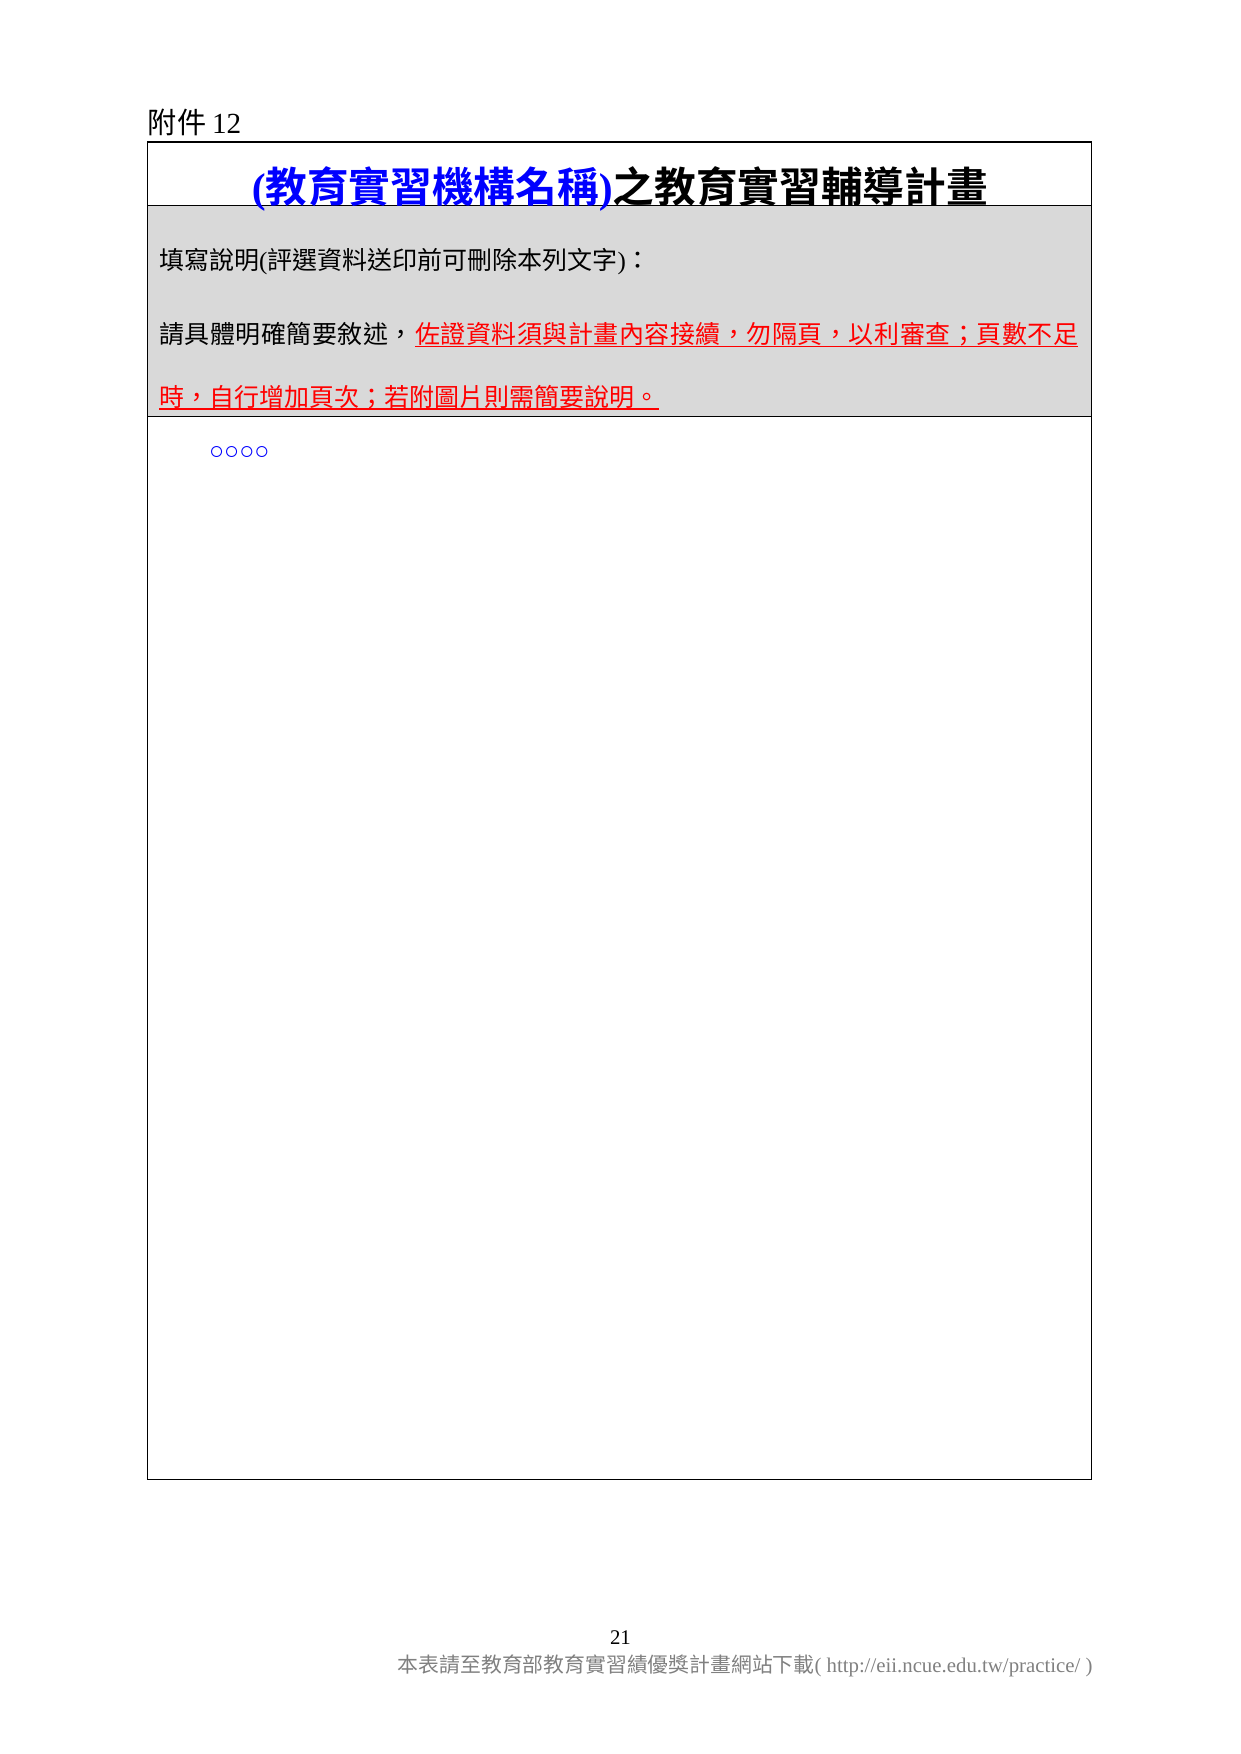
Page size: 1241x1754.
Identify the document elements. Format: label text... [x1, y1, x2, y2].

table_cell ○○○○ [148, 417, 1091, 1479]
table_cell 填寫說明(評選資料送印前可刪除本列文字)： 請具體明確簡要敘述，佐證資料須與計畫內容接續，勿隔頁，以利審查；頁數不足時，自行增加頁次；若附圖片則需簡要說明。 [148, 206, 1091, 416]
table_header (教育實習機構名稱)之教育實習輔導計畫 [148, 143, 1091, 205]
text 附件12 [148, 100, 1092, 141]
